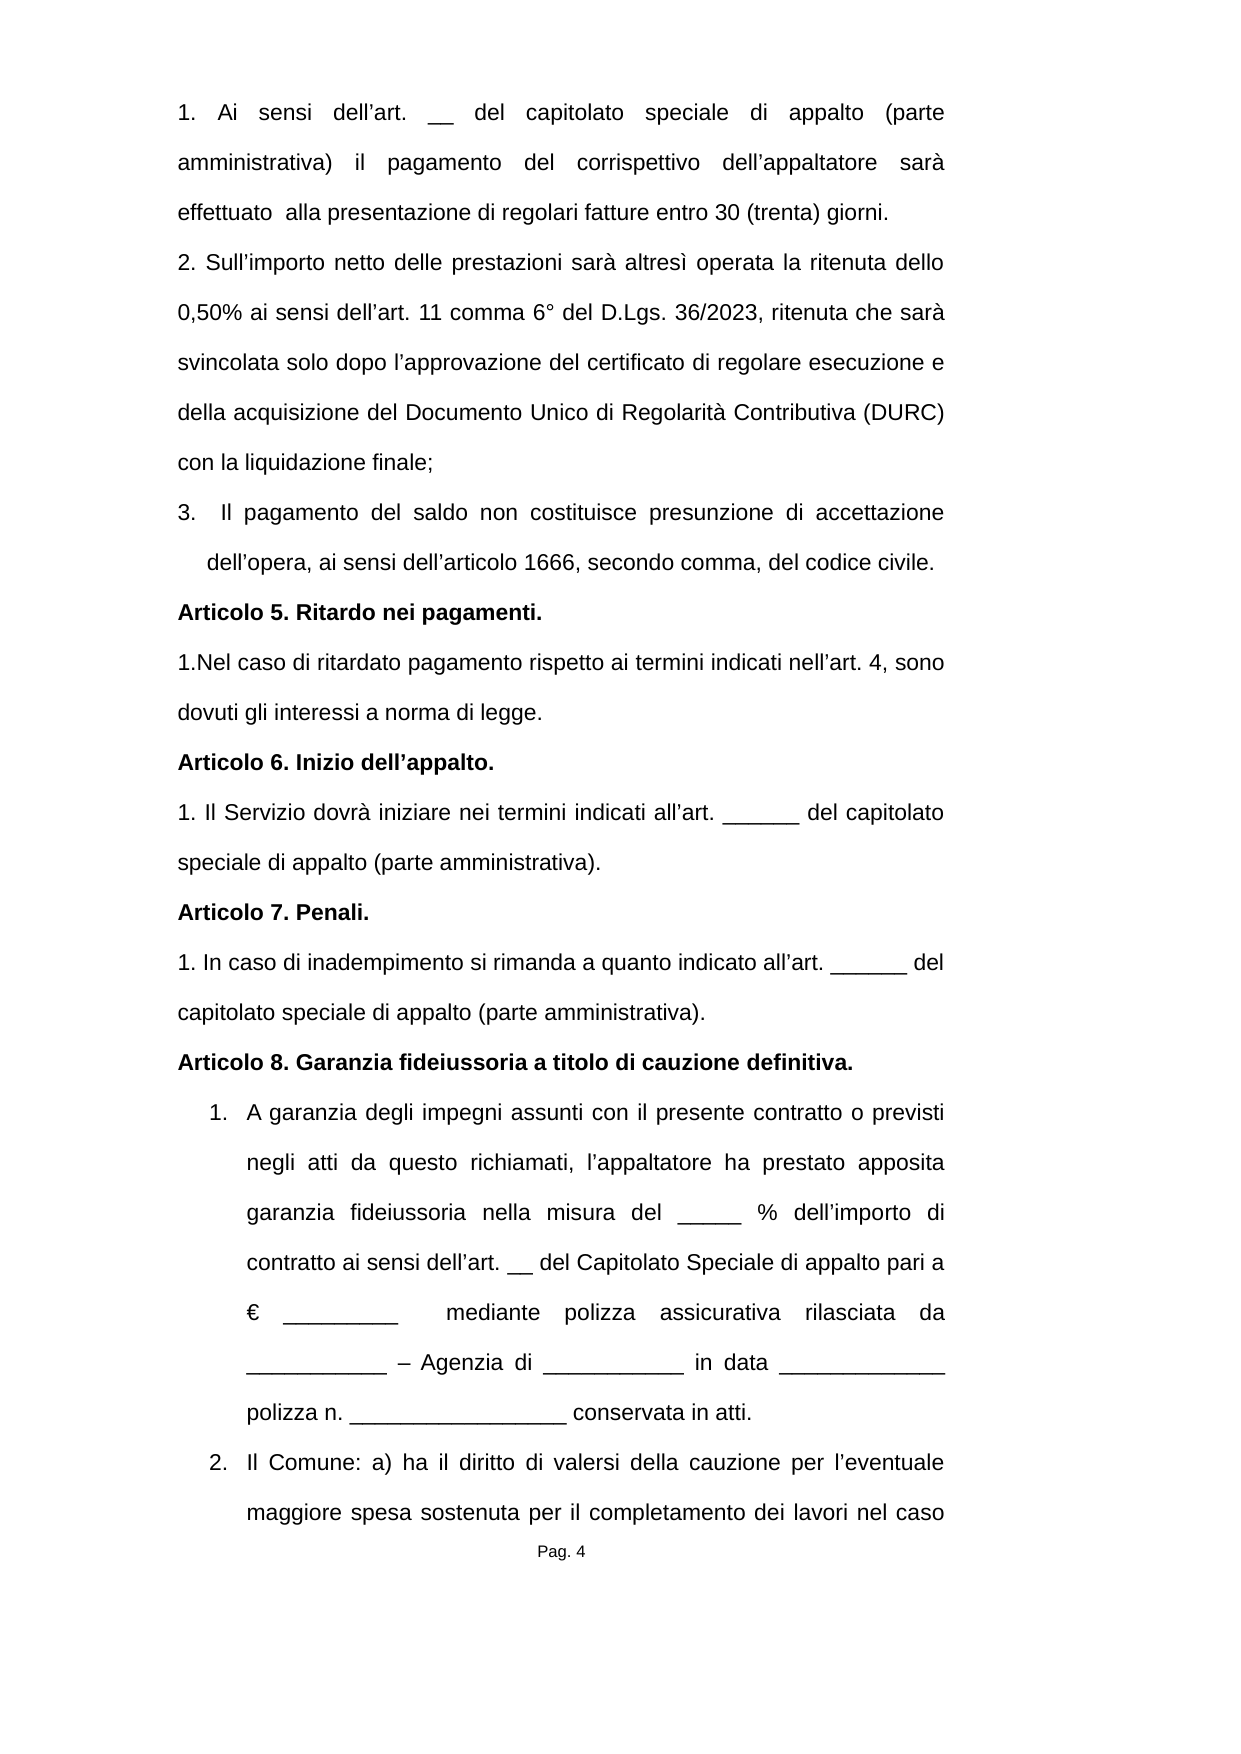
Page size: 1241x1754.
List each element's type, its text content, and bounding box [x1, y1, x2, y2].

text Articolo 7. Penali. [177, 875, 945, 925]
text Articolo 8. Garanzia fideiussoria a titolo di cauzione definitiva. [177, 1025, 945, 1075]
text Articolo 5. Ritardo nei pagamenti. [177, 575, 945, 625]
text 1. Il Servizio dovrà iniziare nei termini indicati all’art. ______ del capitolato speciale di appalto (parte amministrativa). [177, 775, 945, 875]
text 3. Il pagamento del saldo non costituisce presunzione di accettazione dell’opera, ai sensi dell’articolo 1666, secondo comma, del codice civile. [177, 475, 945, 575]
list In caso di inadempimento si rimanda a quanto indicato all’art. ______ del capitolato speciale di appalto (parte amministrativa). [177, 925, 945, 1025]
text Articolo 6. Inizio dell’appalto. [177, 725, 945, 775]
list A garanzia degli impegni assunti con il presente contratto o previsti negli atti da questo richiamati, l’appaltatore ha prestato apposita garanzia fideiussoria nella misura del _____ % dell’importo di contratto ai sensi dell’art. __ del Capitolato Speciale di appalto pari a € _________ mediante polizza assicurativa rilasciata da ___________ – Agenzia di ___________ in data _____________ polizza n. _________________ conservata in atti. [209, 1075, 945, 1425]
list Il Comune: a) ha il diritto di valersi della cauzione per l’eventuale maggiore spesa sostenuta per il completamento dei lavori nel caso [209, 1425, 945, 1525]
list Nel caso di ritardato pagamento rispetto ai termini indicati nell’art. 4, sono dovuti gli interessi a norma di legge. [177, 625, 945, 725]
text 2. Sull’importo netto delle prestazioni sarà altresì operata la ritenuta dello 0,50% ai sensi dell’art. 11 comma 6° del D.Lgs. 36/2023, ritenuta che sarà svincolata solo dopo l’approvazione del certificato di regolare esecuzione e della acquisizione del Documento Unico di Regolarità Contributiva (DURC) con la liquidazione finale; [177, 225, 945, 475]
text 1. Ai sensi dell’art. __ del capitolato speciale di appalto (parte amministrativa) il pagamento del corrispettivo dell’appaltatore sarà effettuato alla presentazione di regolari fatture entro 30 (trenta) giorni. [177, 75, 945, 225]
